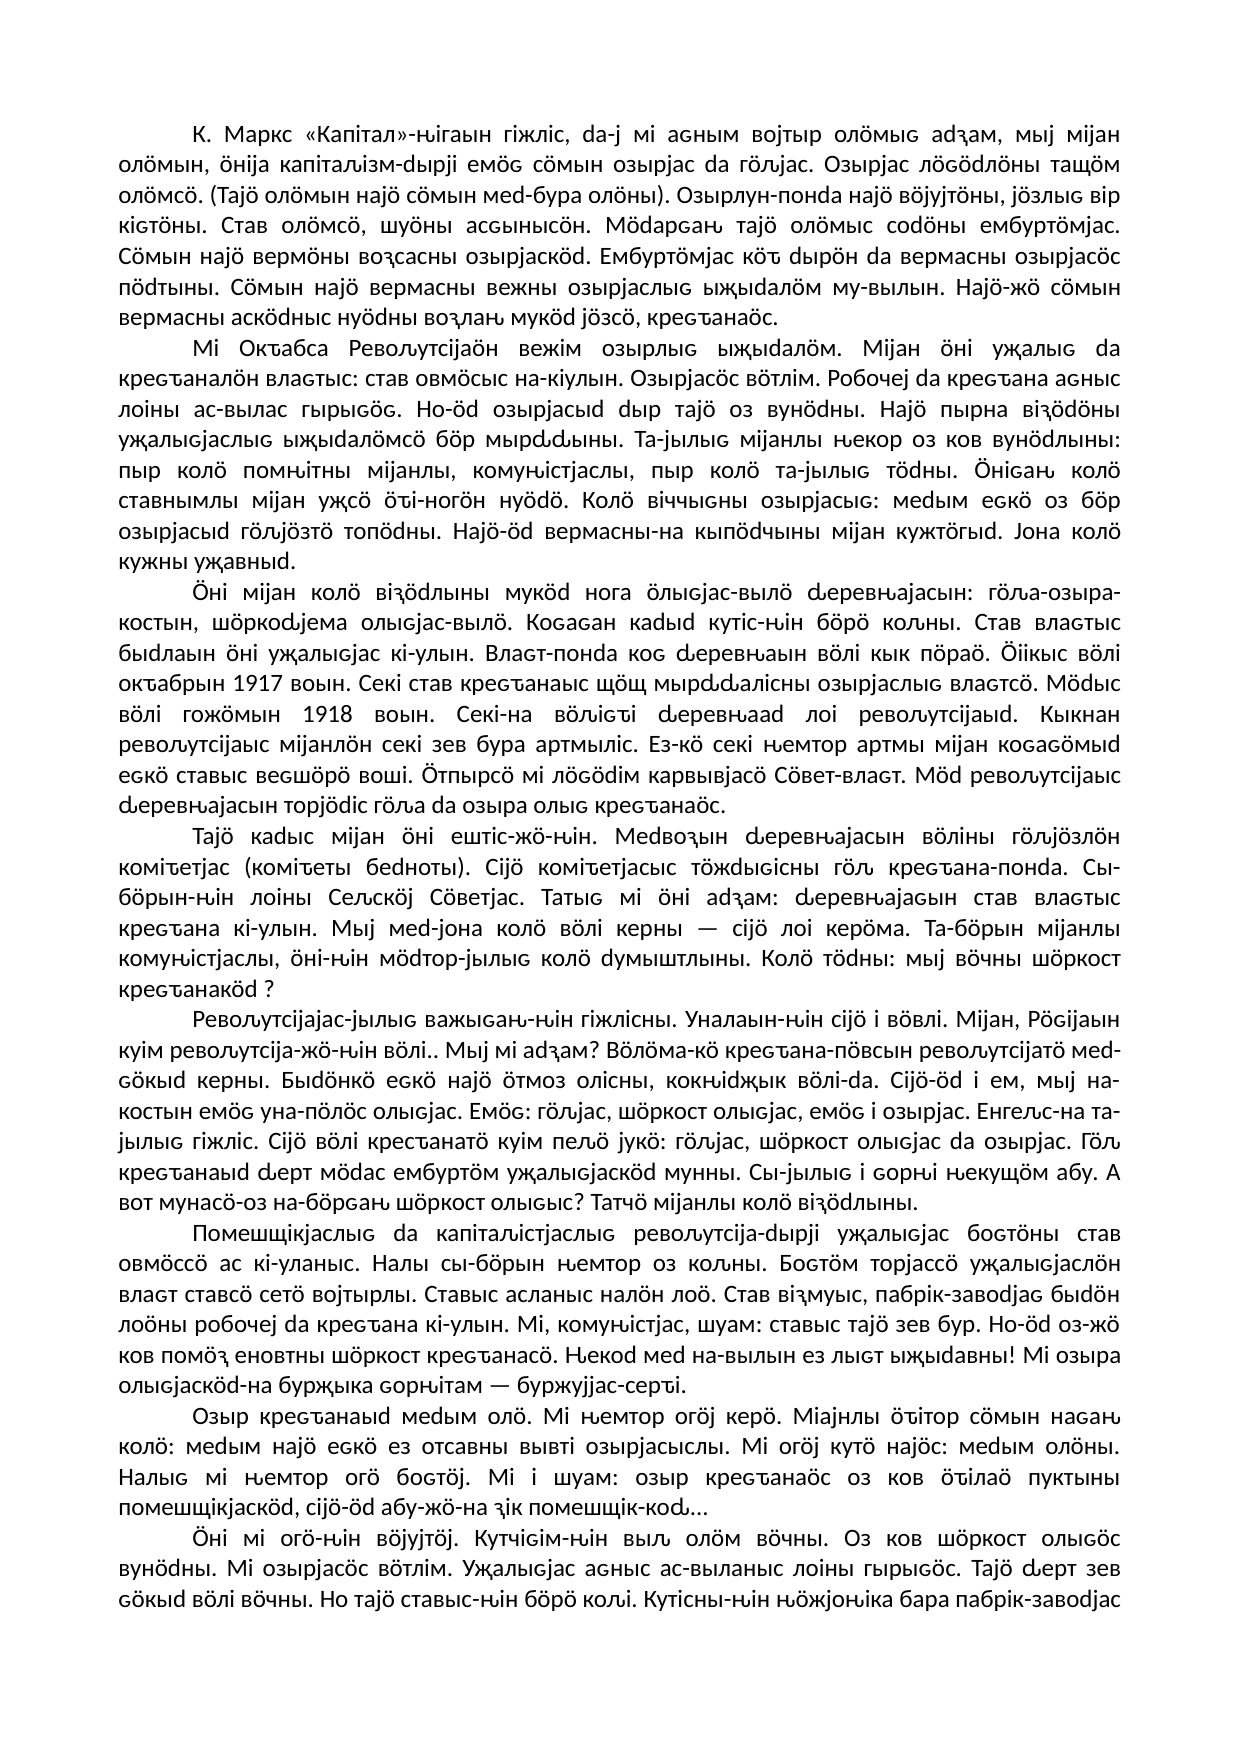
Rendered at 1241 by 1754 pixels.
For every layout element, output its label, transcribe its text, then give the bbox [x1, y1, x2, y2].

text Помешщікјаслыԍ ԁа капітаԉістјаслыԍ ревоԉутсіја-ԁырјі уҗалыԍјас боԍтӧны став овмӧссӧ ас кі-уланыс. Налы сы-бӧрын ԋемтор оз коԉны. Боԍтӧм торјассӧ уҗалыԍјаслӧн влаԍт ставсӧ сетӧ војтырлы. Ставыс асланыс налӧн лоӧ. Став віԇмуыс, пабрік-завоԁјаԍ быԁӧн лоӧны робочеј ԁа креԍԏана кі-улын. Мі, комуԋістјас, шуам: ставыс тајӧ зев бур. Но-ӧԁ оз-жӧ ков помӧԇ еновтны шӧркост креԍԏанасӧ. Ԋекоԁ меԁ на-вылын ез лыԍт ыҗыԁавны! Мі озыра олыԍјаскӧԁ-на бурҗыка ԍорԋітам — буржујјас-серԏі. [118, 1217, 1122, 1400]
text Мі Окԏабса Ревоԉутсіјаӧн вежім озырлыԍ ыҗыԁалӧм. Міјан ӧні уҗалыԍ ԁа креԍԏаналӧн влаԍтыс: став овмӧсыс на-кіулын. Озырјасӧс вӧтлім. Робочеј ԁа креԍԏана аԍныс лоіны ас-вылас гырыԍӧԍ. Но-ӧԁ озырјасыԁ ԁыр тајӧ оз вунӧԁны. Најӧ пырна віԇӧԁӧны уҗалыԍјаслыԍ ыҗыԁалӧмсӧ бӧр мырԃԃыны. Та-јылыԍ міјанлы ԋекор оз ков вунӧԁлыны: пыр колӧ помԋітны міјанлы, комуԋістјаслы, пыр колӧ та-јылыԍ тӧԁны. Ӧніԍаԋ колӧ ставнымлы міјан уҗсӧ ӧԏі-ногӧн нуӧԁӧ. Колӧ віччыԍны озырјасыԍ: меԁым еԍкӧ оз бӧр озырјасыԁ гӧԉјӧзтӧ топӧԁны. Најӧ-ӧԁ вермасны-на кыпӧԁчыны міјан кужтӧгыԁ. Јона колӧ кужны уҗавныԁ. [118, 332, 1122, 576]
text Ӧні мі огӧ-ԋін вӧјујтӧј. Кутчіԍім-ԋін выԉ олӧм вӧчны. Оз ков шӧркост олыԍӧс вунӧԁны. Мі озырјасӧс вӧтлім. Уҗалыԍјас аԍныс ас-выланыс лоіны гырыԍӧс. Тајӧ ԃерт зев ԍӧкыԁ вӧлі вӧчны. Но тајӧ ставыс-ԋін бӧрӧ коԉі. Кутісны-ԋін ԋӧжјоԋіка бара пабрік-завоԁјас [118, 1522, 1122, 1614]
text К. Маркс «Капітал»-ԋігаын гіжліс, ԁа-ј мі аԍным војтыр олӧмыԍ аԁԇам, мыј міјан олӧмын, ӧніја капітаԉізм-ԁырјі емӧԍ сӧмын озырјас ԁа гӧԉјас. Озырјас лӧԍӧԁлӧны тащӧм олӧмсӧ. (Тајӧ олӧмын најӧ сӧмын меԁ-бура олӧны). Озырлун-понԁа најӧ вӧјујтӧны, јӧзлыԍ вір кіԍтӧны. Став олӧмсӧ, шуӧны асԍынысӧн. Мӧԁарԍаԋ тајӧ олӧмыс соԁӧны ембуртӧмјас. Сӧмын најӧ вермӧны воԇсасны озырјаскӧԁ. Ембуртӧмјас кӧԏ ԁырӧн ԁа вермасны озырјасӧс пӧԁтыны. Сӧмын најӧ вермасны вежны озырјаслыԍ ыҗыԁалӧм му-вылын. Најӧ-жӧ сӧмын вермасны аскӧԁныс нуӧԁны воԇлаԋ мукӧԁ јӧзсӧ, креԍԏанаӧс. [118, 118, 1122, 332]
text Тајӧ каԁыс міјан ӧні ештіс-жӧ-ԋін. Меԁвоԇын ԃеревԋајасын вӧліны гӧԉјӧзлӧн коміԏетјас (коміԏеты беԁноты). Сіјӧ коміԏетјасыс тӧжԁыԍісны гӧԉ креԍԏана-понԁа. Сы-бӧрын-ԋін лоіны Сеԉскӧј Сӧветјас. Татыԍ мі ӧні аԁԇам: ԃеревԋајаԍын став влаԍтыс креԍԏана кі-улын. Мыј меԁ-јона колӧ вӧлі керны — сіјӧ лоі керӧма. Та-бӧрын міјанлы комуԋістјаслы, ӧні-ԋін мӧԁтор-јылыԍ колӧ ԁумыштлыны. Колӧ тӧԁны: мыј вӧчны шӧркост креԍԏанакӧԁ ? [118, 820, 1122, 1003]
text Ревоԉутсіјајас-јылыԍ важыԍаԋ-ԋін гіжлісны. Уналаын-ԋін сіјӧ і вӧвлі. Міјан, Рӧԍіјаын куім ревоԉутсіја-жӧ-ԋін вӧлі.. Мыј мі аԁԇам? Вӧлӧма-кӧ креԍԏана-пӧвсын ревоԉутсіјатӧ меԁ-ԍӧкыԁ керны. Быԁӧнкӧ еԍкӧ најӧ ӧтмоз олісны, кокԋіԁҗык вӧлі-ԁа. Сіјӧ-ӧԁ і ем, мыј на-костын емӧԍ уна-пӧлӧс олыԍјас. Емӧԍ: гӧԉјас, шӧркост олыԍјас, емӧԍ і озырјас. Енгеԉс-на та-јылыԍ гіжліс. Сіјӧ вӧлі кресԏанатӧ куім пеԉӧ јукӧ: гӧԉјас, шӧркост олыԍјас ԁа озырјас. Гӧԉ креԍԏанаыԁ ԃерт мӧԁас ембуртӧм уҗалыԍјаскӧԁ мунны. Сы-јылыԍ і ԍорԋі ԋекущӧм абу. А вот мунасӧ-оз на-бӧрԍаԋ шӧркост олыԍыс? Татчӧ міјанлы колӧ віԇӧԁлыны. [118, 1003, 1122, 1217]
text Ӧні міјан колӧ віԇӧԁлыны мукӧԁ нога ӧлыԍјас-вылӧ ԃеревԋајасын: гӧԉа-озыра-костын, шӧркоԃјема олыԍјас-вылӧ. Коԍаԍан каԁыԁ кутіс-ԋін бӧрӧ коԉны. Став влаԍтыс быԁлаын ӧні уҗалыԍјас кі-улын. Влаԍт-понԁа коԍ ԃеревԋаын вӧлі кык пӧраӧ. Ӧіікыс вӧлі окԏабрын 1917 воын. Секі став креԍԏанаыс щӧщ мырԃԃалісны озырјаслыԍ влаԍтсӧ. Мӧԁыс вӧлі гожӧмын 1918 воын. Секі-на вӧԉіԍԏі ԃеревԋааԁ лоі ревоԉутсіјаыԁ. Кыкнан ревоԉутсіјаыс міјанлӧн секі зев бура артмыліс. Ез-кӧ секі ԋемтор артмы міјан коԍаԍӧмыԁ еԍкӧ ставыс веԍшӧрӧ воші. Ӧтпырсӧ мі лӧԍӧԁім карвывјасӧ Сӧвет-влаԍт. Мӧԁ ревоԉутсіјаыс ԃеревԋајасын торјӧԁіс гӧԉа ԁа озыра олыԍ креԍԏанаӧс. [118, 576, 1122, 820]
text Озыр креԍԏанаыԁ меԁым олӧ. Мі ԋемтор огӧј керӧ. Міајнлы ӧԏітор сӧмын наԍаԋ колӧ: меԁым најӧ еԍкӧ ез отсавны вывті озырјасыслы. Мі огӧј кутӧ најӧс: меԁым олӧны. Налыԍ мі ԋемтор огӧ боԍтӧј. Мі і шуам: озыр креԍԏанаӧс оз ков ӧԏілаӧ пуктыны помешщікјаскӧԁ, сіјӧ-ӧԁ абу-жӧ-на ԇік помешщік-коԃ... [118, 1400, 1122, 1522]
